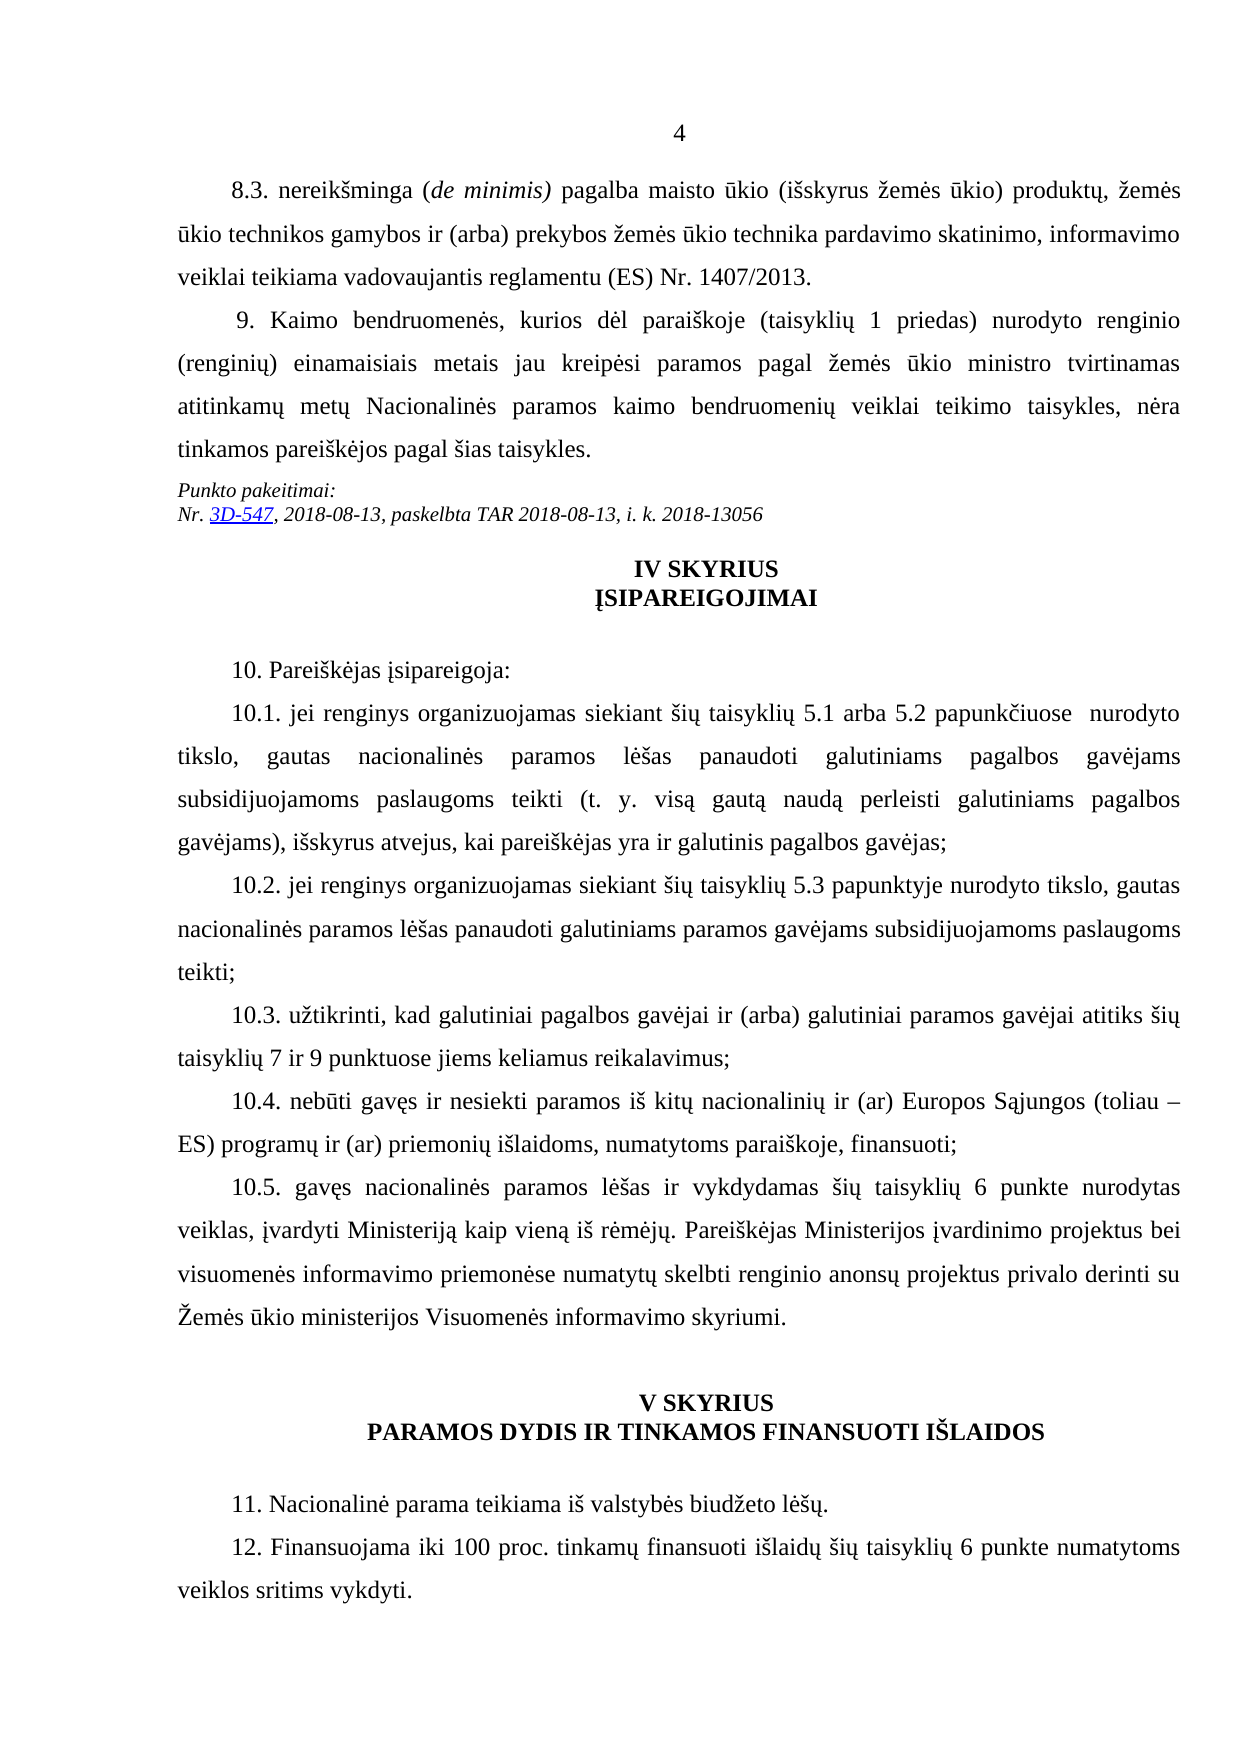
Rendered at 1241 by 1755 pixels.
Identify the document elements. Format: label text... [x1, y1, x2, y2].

text V SKYRIUS [177, 1388, 1181, 1417]
text 11. Nacionalinė parama teikiama iš valstybės biudžeto lėšų. [177, 1489, 1181, 1517]
text ĮSIPAREIGOJIMAI [177, 583, 1181, 612]
text Nr. 3D-547, 2018-08-13, paskelbta TAR 2018-08-13, i. k. 2018-13056 [177, 502, 1181, 526]
text IV SKYRIUS [177, 554, 1181, 583]
text Punkto pakeitimai: [177, 477, 1181, 502]
text 10.5. gavęs nacionalinės paramos lėšas ir vykdydamas šių taisyklių 6 punkte nurodytas veiklas, įvardyti Ministeriją kaip vieną iš rėmėjų. Pareiškėjas Ministerijos įvardinimo projektus bei visuomenės informavimo priemonėse numatytų skelbti renginio anonsų projektus privalo derinti su Žemės ūkio ministerijos Visuomenės informavimo skyriumi. [177, 1172, 1181, 1331]
text 8.3. nereikšminga (de minimis) pagalba maisto ūkio (išskyrus žemės ūkio) produktų, žemės ūkio technikos gamybos ir (arba) prekybos žemės ūkio technika pardavimo skatinimo, informavimo veiklai teikiama vadovaujantis reglamentu (ES) Nr. 1407/2013. [177, 176, 1181, 291]
text 10.3. užtikrinti, kad galutiniai pagalbos gavėjai ir (arba) galutiniai paramos gavėjai atitiks šių taisyklių 7 ir 9 punktuose jiems keliamus reikalavimus; [177, 1000, 1181, 1072]
text 10.2. jei renginys organizuojamas siekiant šių taisyklių 5.3 papunktyje nurodyto tikslo, gautas nacionalinės paramos lėšas panaudoti galutiniams paramos gavėjams subsidijuojamoms paslaugoms teikti; [177, 871, 1181, 986]
text 10. Pareiškėjas įsipareigoja: [177, 655, 1181, 684]
text 12. Finansuojama iki 100 proc. tinkamų finansuoti išlaidų šių taisyklių 6 punkte numatytoms veiklos sritims vykdyti. [177, 1532, 1181, 1604]
text 9. Kaimo bendruomenės, kurios dėl paraiškoje (taisyklių 1 priedas) nurodyto renginio (renginių) einamaisiais metais jau kreipėsi paramos pagal žemės ūkio ministro tvirtinamas atitinkamų metų Nacionalinės paramos kaimo bendruomenių veiklai teikimo taisykles, nėra tinkamos pareiškėjos pagal šias taisykles. [177, 305, 1181, 463]
text PARAMOS DYDIS IR TINKAMOS FINANSUOTI IŠLAIDOS [177, 1417, 1181, 1446]
text 10.4. nebūti gavęs ir nesiekti paramos iš kitų nacionalinių ir (ar) Europos Sąjungos (toliau – ES) programų ir (ar) priemonių išlaidoms, numatytoms paraiškoje, finansuoti; [177, 1086, 1181, 1158]
text 10.1. jei renginys organizuojamas siekiant šių taisyklių 5.1 arba 5.2 papunkčiuose nurodyto tikslo, gautas nacionalinės paramos lėšas panaudoti galutiniams pagalbos gavėjams subsidijuojamoms paslaugoms teikti (t. y. visą gautą naudą perleisti galutiniams pagalbos gavėjams), išskyrus atvejus, kai pareiškėjas yra ir galutinis pagalbos gavėjas; [177, 698, 1181, 856]
